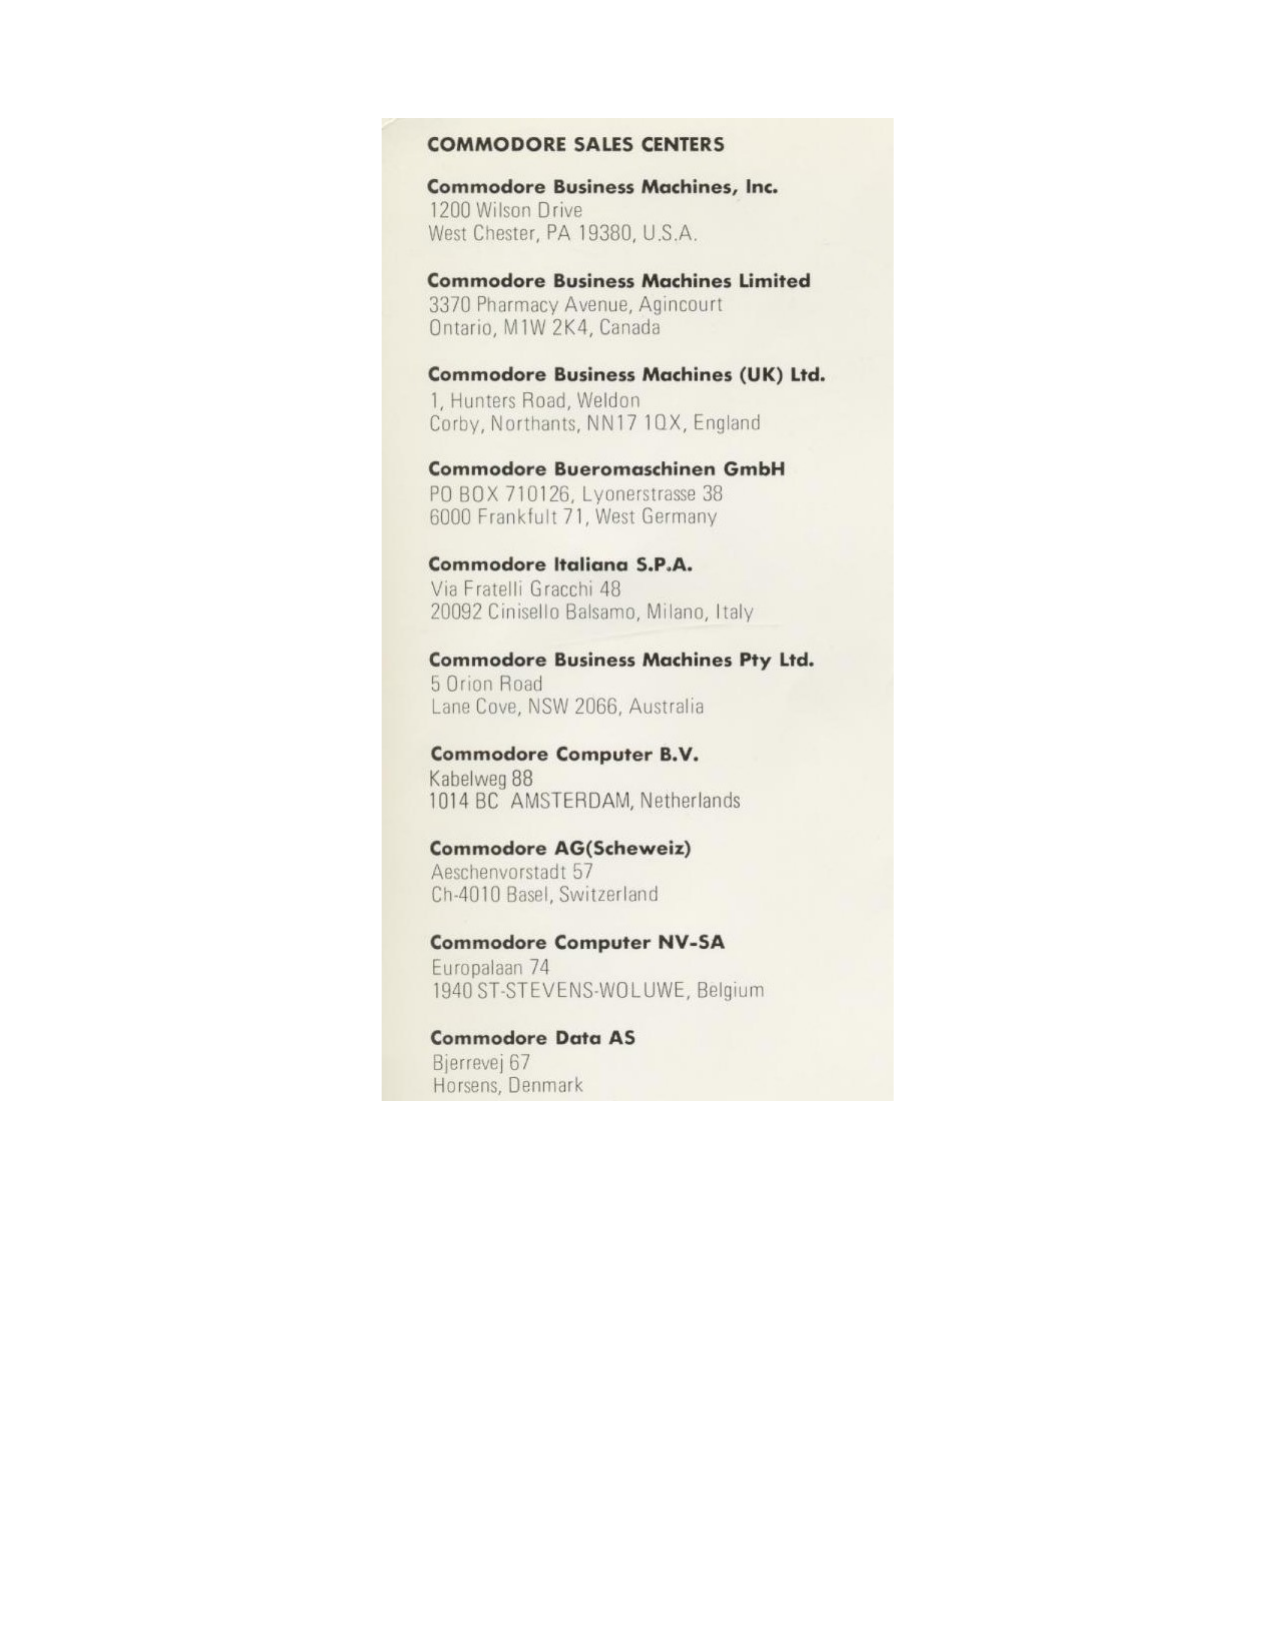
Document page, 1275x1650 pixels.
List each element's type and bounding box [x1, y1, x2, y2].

picture [381, 118, 894, 1101]
